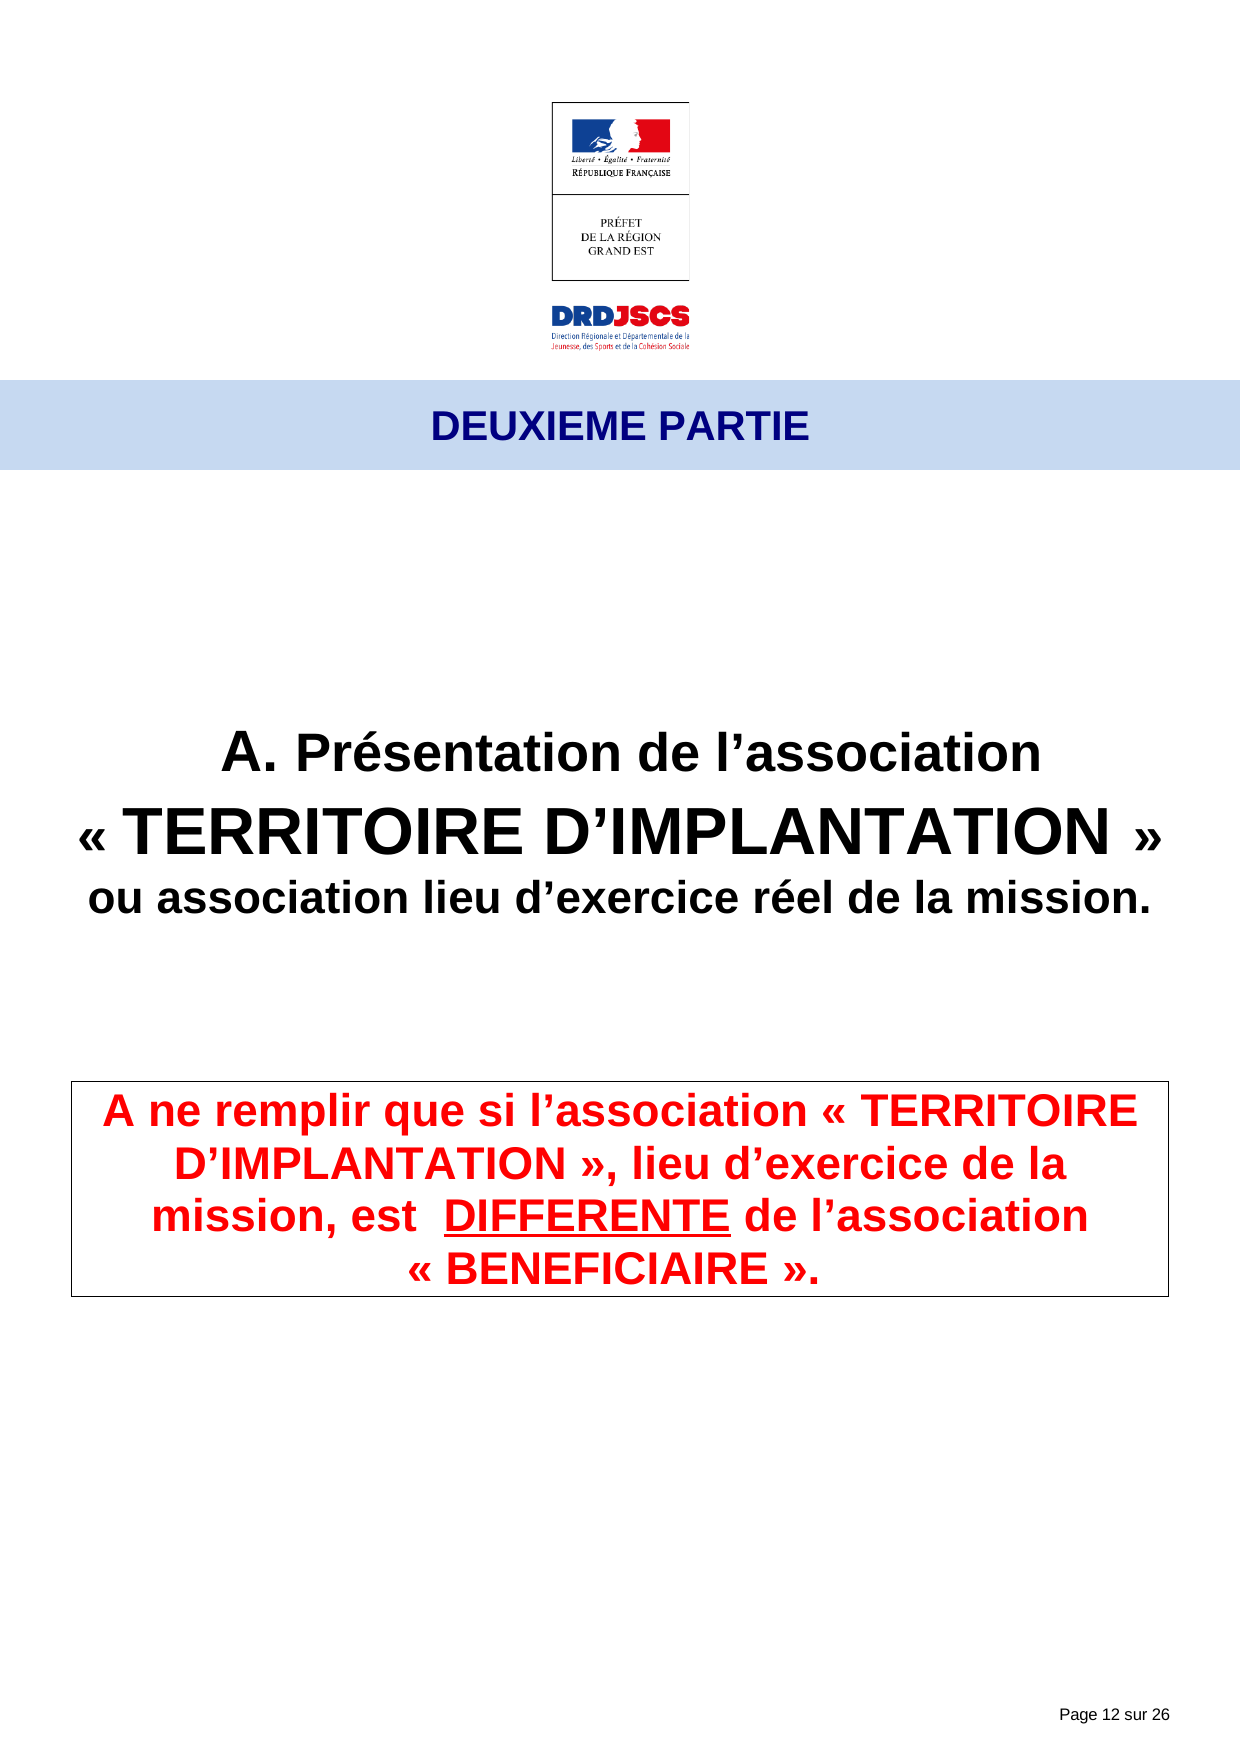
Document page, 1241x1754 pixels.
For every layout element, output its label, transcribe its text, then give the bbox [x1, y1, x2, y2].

text « TERRITOIRE D’IMPLANTATION » [71, 784, 1169, 871]
subtitle DEUXIEME PARTIE [0, 380, 1240, 470]
text ou association lieu d’exercice réel de la mission. [71, 871, 1169, 923]
list Présentation de l’association [108, 717, 1169, 784]
text A ne remplir que si l’association « TERRITOIRE D’IMPLANTATION », lieu d’exercice de la mission, est DIFFERENTE de l’association « BENEFICIAIRE ». [72, 1082, 1168, 1296]
picture [551, 102, 690, 351]
